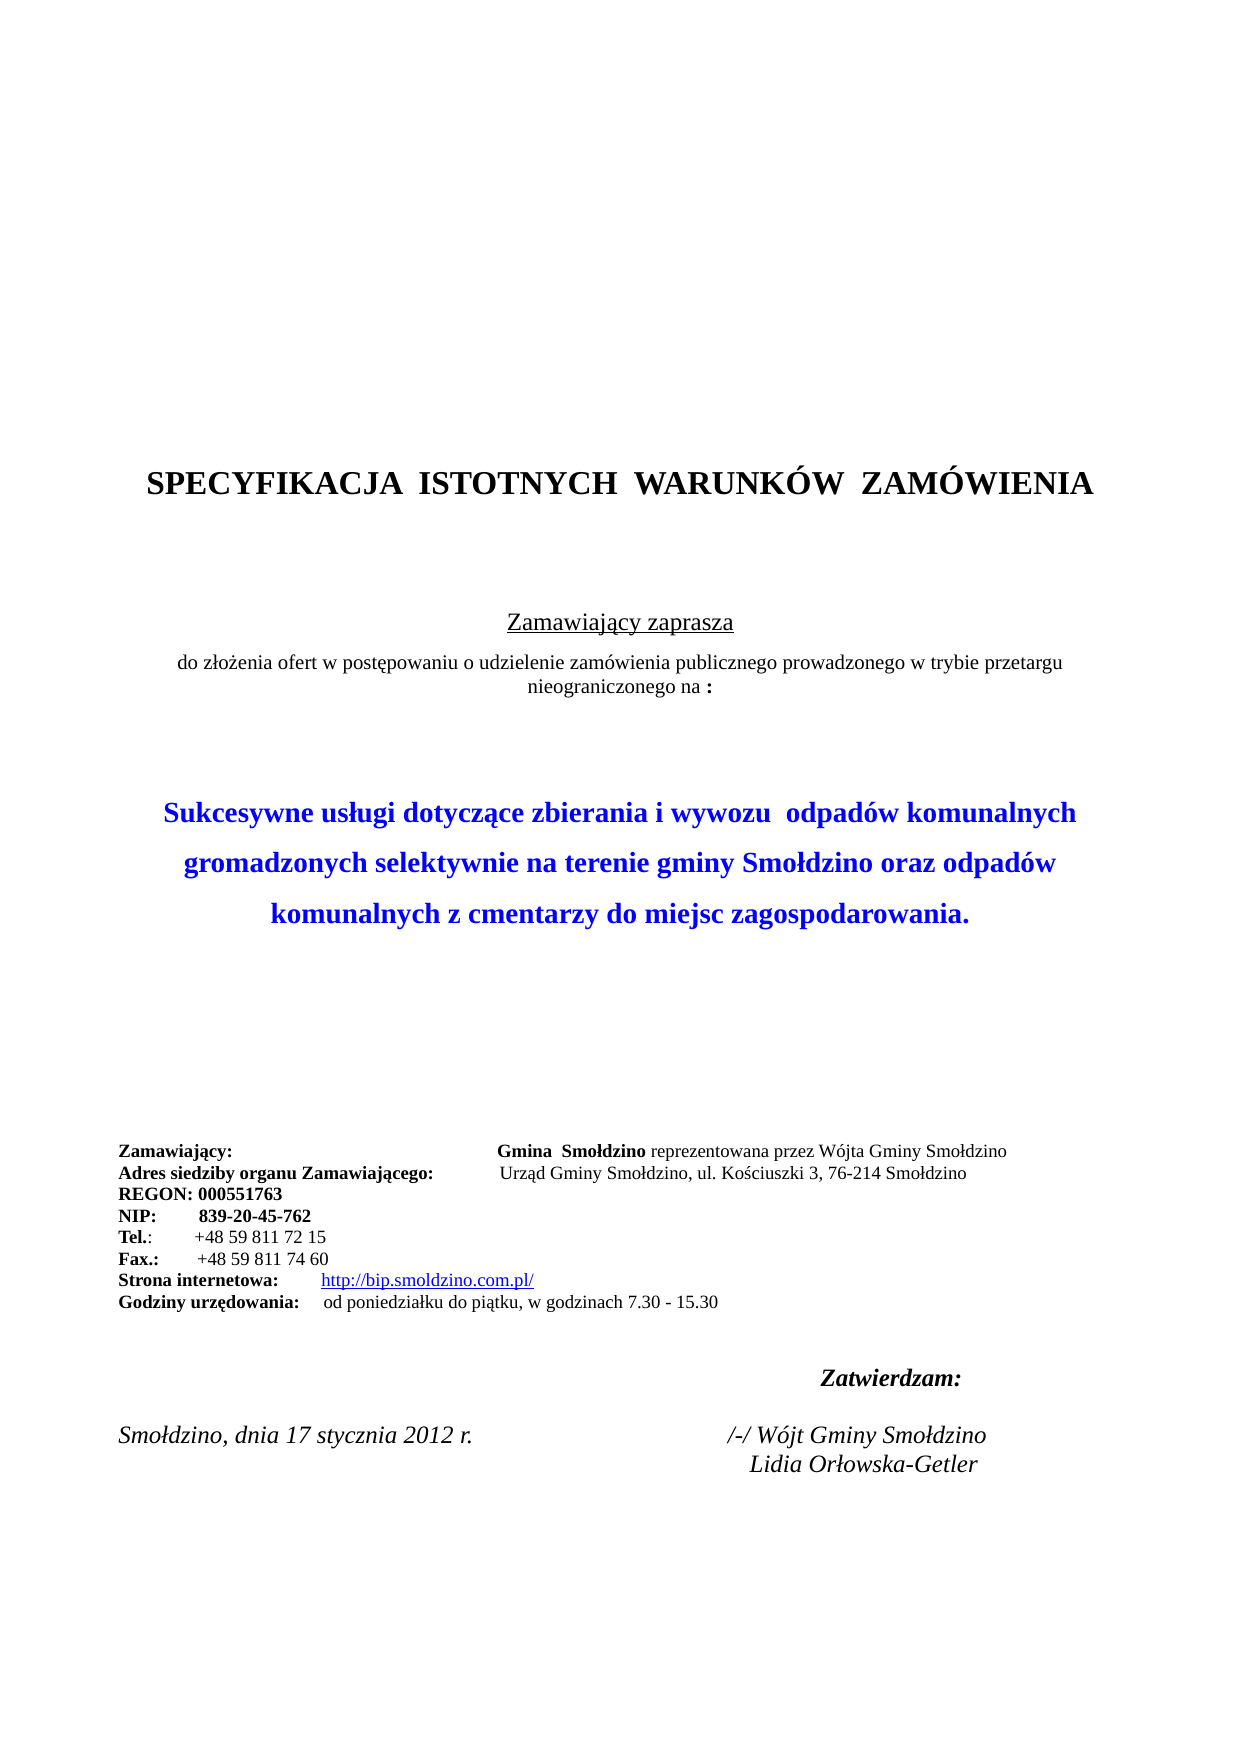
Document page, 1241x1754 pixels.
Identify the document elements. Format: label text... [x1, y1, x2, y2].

text NIP: 839-20-45-762 [118, 1205, 1122, 1226]
text Tel.: +48 59 811 72 15 [118, 1226, 1122, 1248]
text Godziny urzędowania: od poniedziałku do piątku, w godzinach 7.30 - 15.30 [118, 1291, 1122, 1312]
text Lidia Orłowska-Getler [118, 1449, 1122, 1478]
text Adres siedziby organu Zamawiającego: Urząd Gminy Smołdzino, ul. Kościuszki 3, 76-214 Smołdzino [118, 1162, 1122, 1183]
text REGON: 000551763 [118, 1183, 1122, 1205]
text Sukcesywne usługi dotyczące zbierania i wywozu odpadów komunalnych gromadzonych selektywnie na terenie gminy Smołdzino oraz odpadów komunalnych z cmentarzy do miejsc zagospodarowania. [118, 795, 1122, 929]
text Zamawiający: Gmina Smołdzino reprezentowana przez Wójta Gminy Smołdzino [118, 1140, 1122, 1162]
text Strona internetowa: http://bip.smoldzino.com.pl/ [118, 1269, 1122, 1291]
text Zatwierdzam: [118, 1363, 1122, 1392]
text Fax.: +48 59 811 74 60 [118, 1248, 1122, 1269]
subtitle Zamawiający zaprasza [118, 607, 1122, 636]
subtitle SPECYFIKACJA ISTOTNYCH WARUNKÓW ZAMÓWIENIA [118, 463, 1122, 501]
text Smołdzino, dnia 17 stycznia 2012 r. /-/ Wójt Gminy Smołdzino [118, 1420, 1122, 1449]
subtitle do złożenia ofert w postępowaniu o udzielenie zamówienia publicznego prowadzonego w trybie przetargu nieograniczonego na : [118, 650, 1122, 698]
